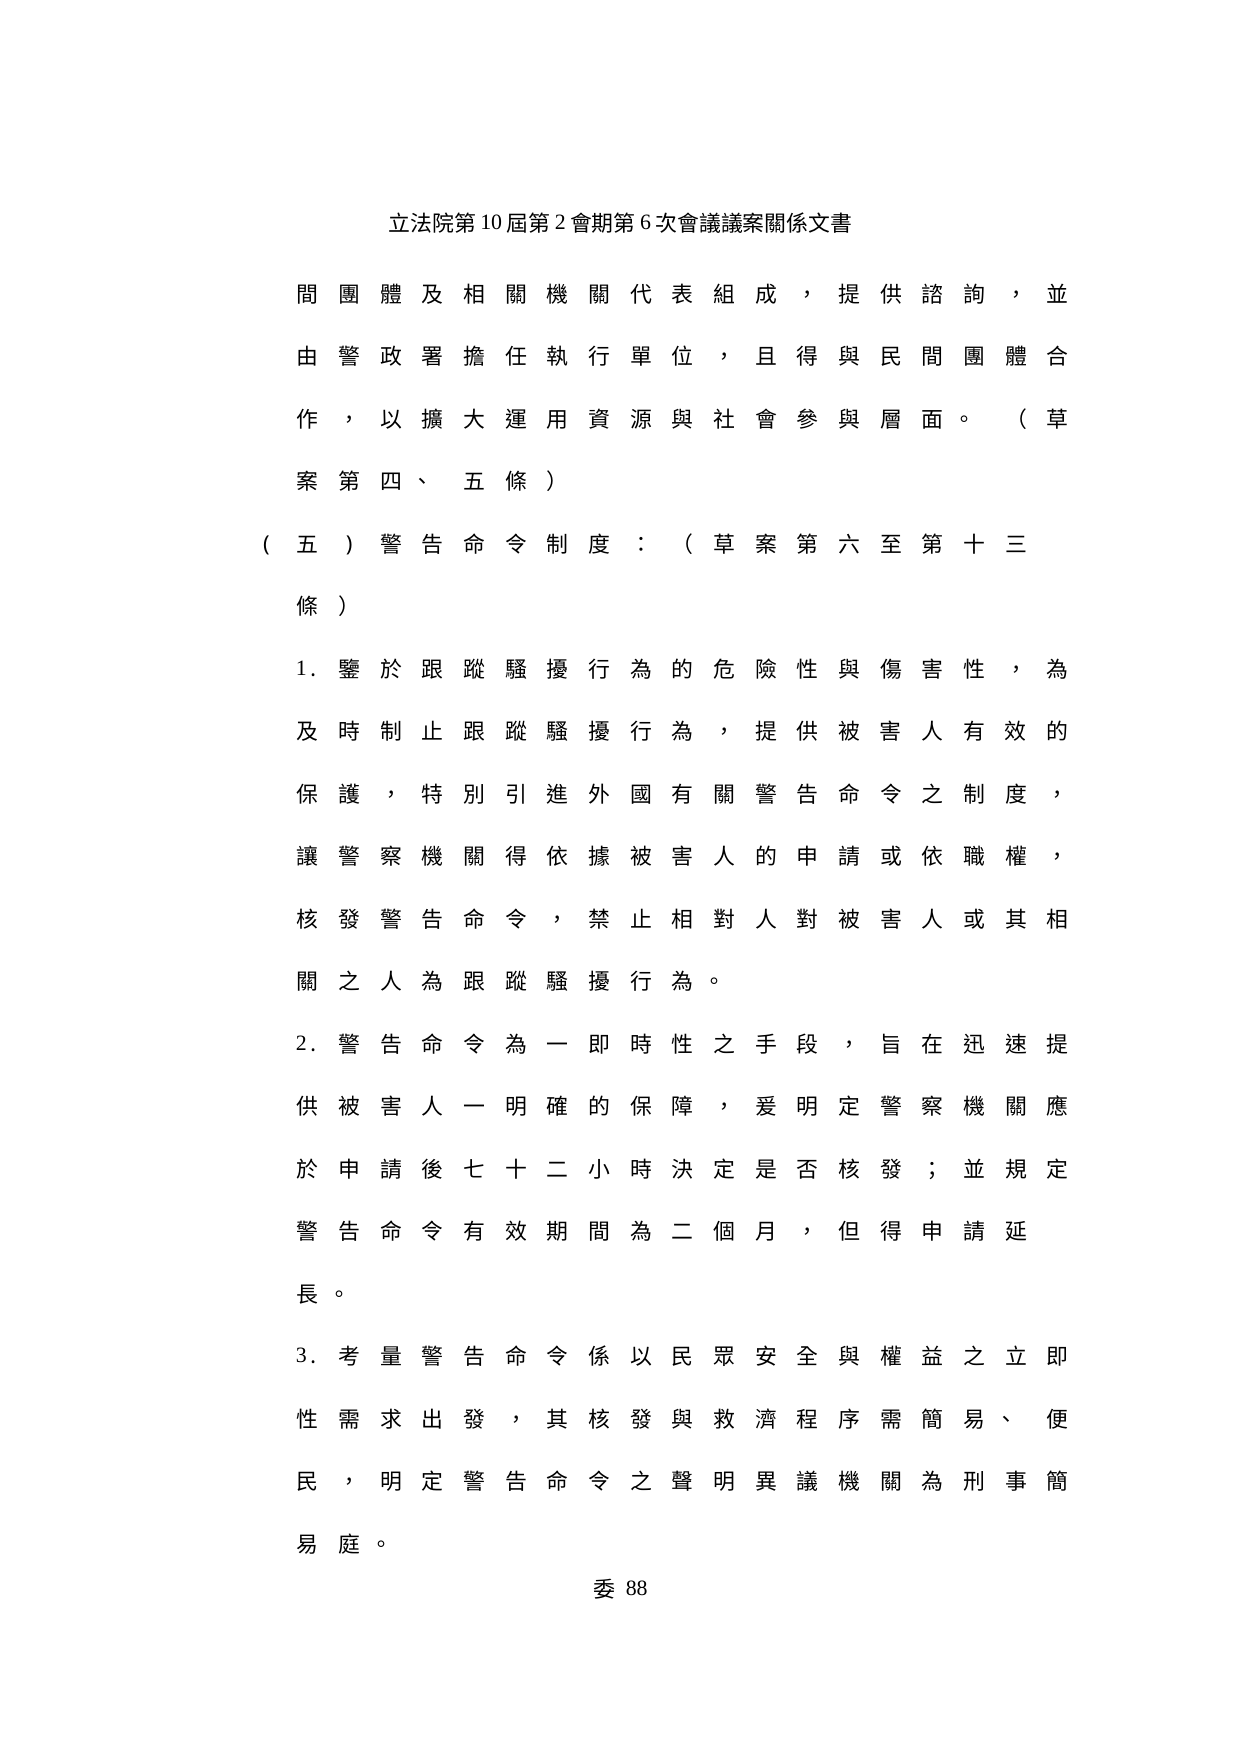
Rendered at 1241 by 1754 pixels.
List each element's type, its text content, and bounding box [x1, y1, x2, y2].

text (五)警告命令制度：（草案第六至第十三條） [206, 501, 1078, 626]
text 間團體及相關機關代表組成，提供諮詢，並由警政署擔任執行單位，且得與民間團體合作，以擴大運用資源與社會參與層面。（草案第四、五條） [206, 251, 1078, 501]
text 2.警告命令為一即時性之手段，旨在迅速提供被害人一明確的保障，爰明定警察機關應於申請後七十二小時決定是否核發；並規定警告命令有效期間為二個月，但得申請延長。 [250, 1001, 1078, 1313]
text 3.考量警告命令係以民眾安全與權益之立即性需求出發，其核發與救濟程序需簡易、便民，明定警告命令之聲明異議機關為刑事簡易庭。 [250, 1313, 1078, 1563]
text 1.鑒於跟蹤騷擾行為的危險性與傷害性，為及時制止跟蹤騷擾行為，提供被害人有效的保護，特別引進外國有關警告命令之制度，讓警察機關得依據被害人的申請或依職權，核發警告命令，禁止相對人對被害人或其相關之人為跟蹤騷擾行為。 [250, 626, 1078, 1001]
